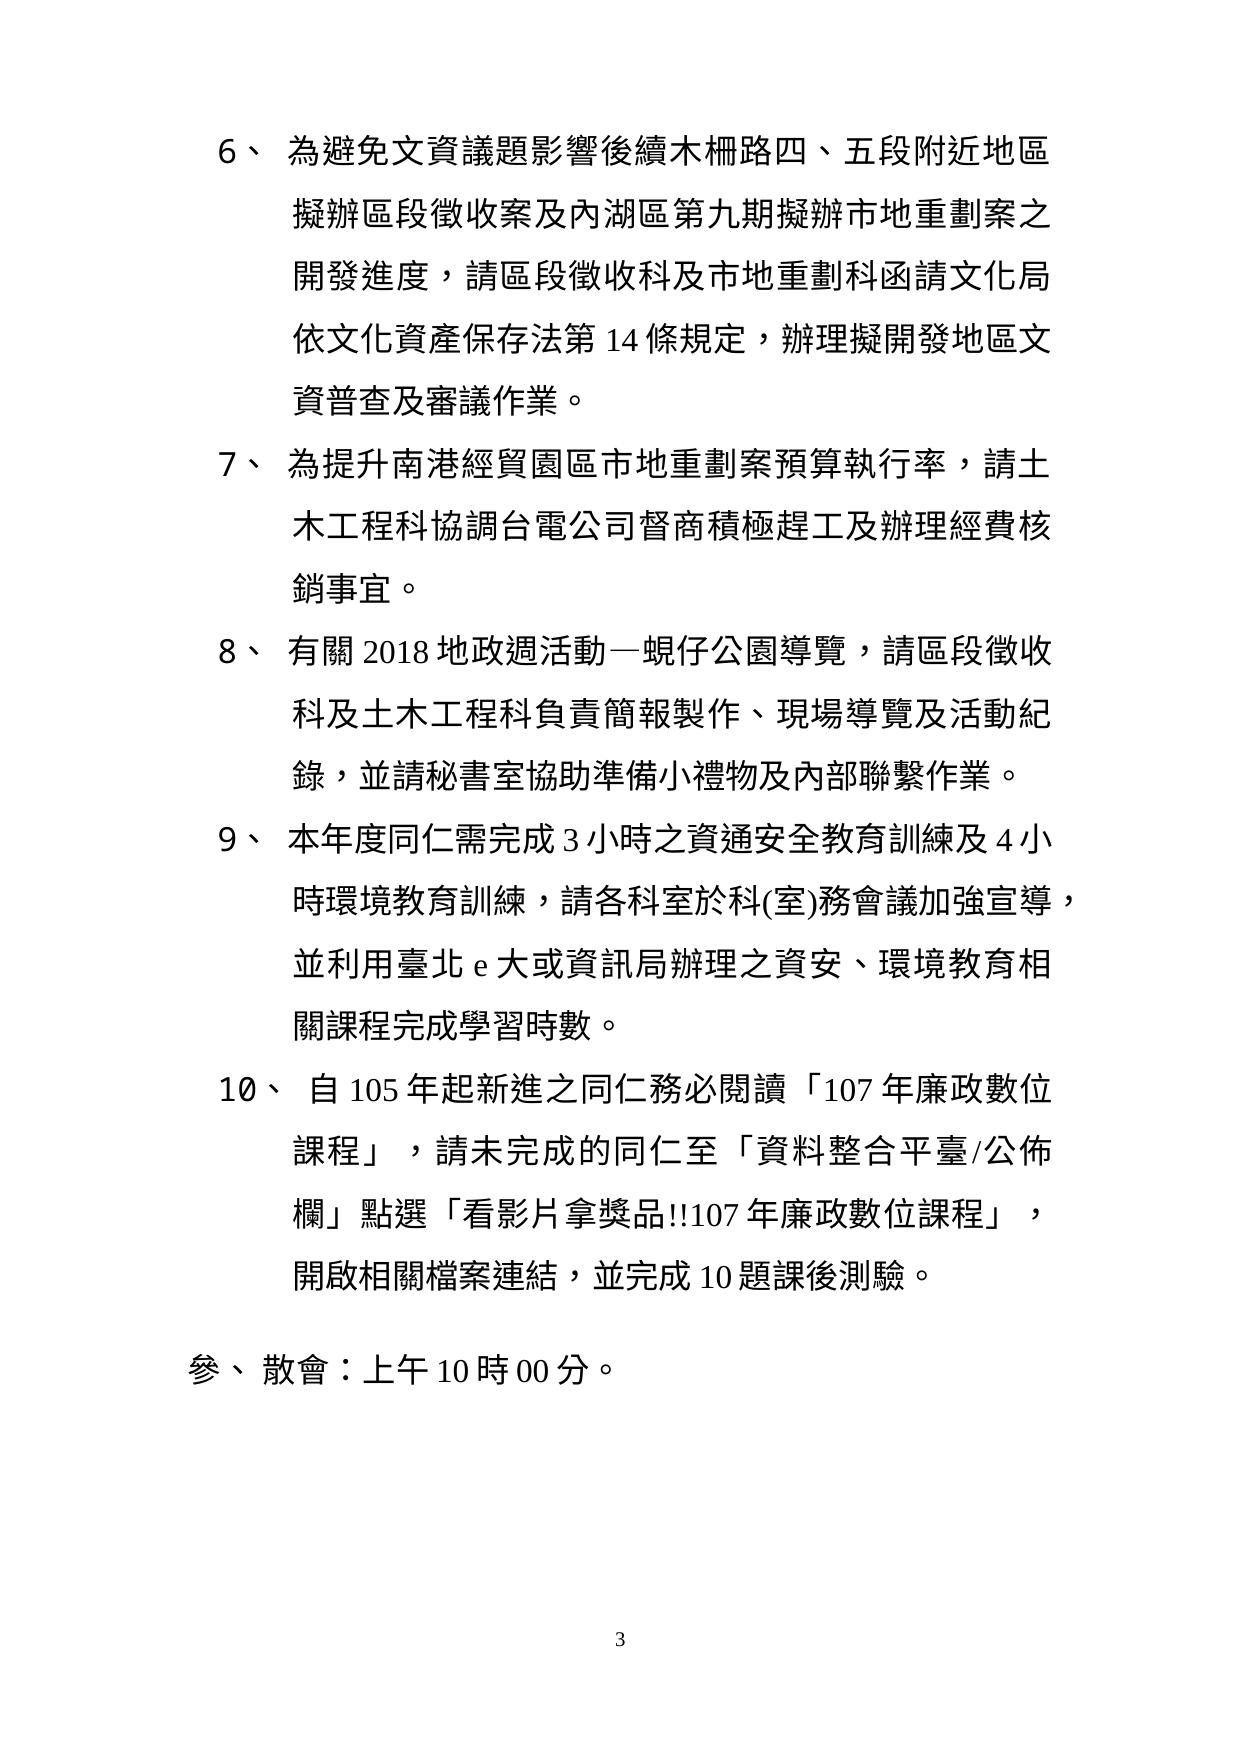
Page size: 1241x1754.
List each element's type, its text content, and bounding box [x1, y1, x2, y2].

list 自105年起新進之同仁務必閱讀「107年廉政數位課程」，請未完成的同仁至「資料整合平臺/公佈欄」點選「看影片拿獎品!!107年廉政數位課程」，開啟相關檔案連結，並完成10題課後測驗。 [217, 1045, 1053, 1295]
list 有關2018地政週活動—蜆仔公園導覽，請區段徵收科及土木工程科負責簡報製作、現場導覽及活動紀錄，並請秘書室協助準備小禮物及內部聯繫作業。 [217, 608, 1053, 795]
list 本年度同仁需完成3小時之資通安全教育訓練及4小時環境教育訓練，請各科室於科(室)務會議加強宣導，並利用臺北e大或資訊局辦理之資安、環境教育相關課程完成學習時數。 [217, 795, 1053, 1045]
list 為避免文資議題影響後續木柵路四、五段附近地區擬辦區段徵收案及內湖區第九期擬辦市地重劃案之開發進度，請區段徵收科及市地重劃科函請文化局依文化資產保存法第14條規定，辦理擬開發地區文資普查及審議作業。 [217, 108, 1053, 420]
list 散會：上午10時00分。 [187, 1333, 1053, 1395]
list 為提升南港經貿園區市地重劃案預算執行率，請土木工程科協調台電公司督商積極趕工及辦理經費核銷事宜。 [217, 420, 1053, 608]
